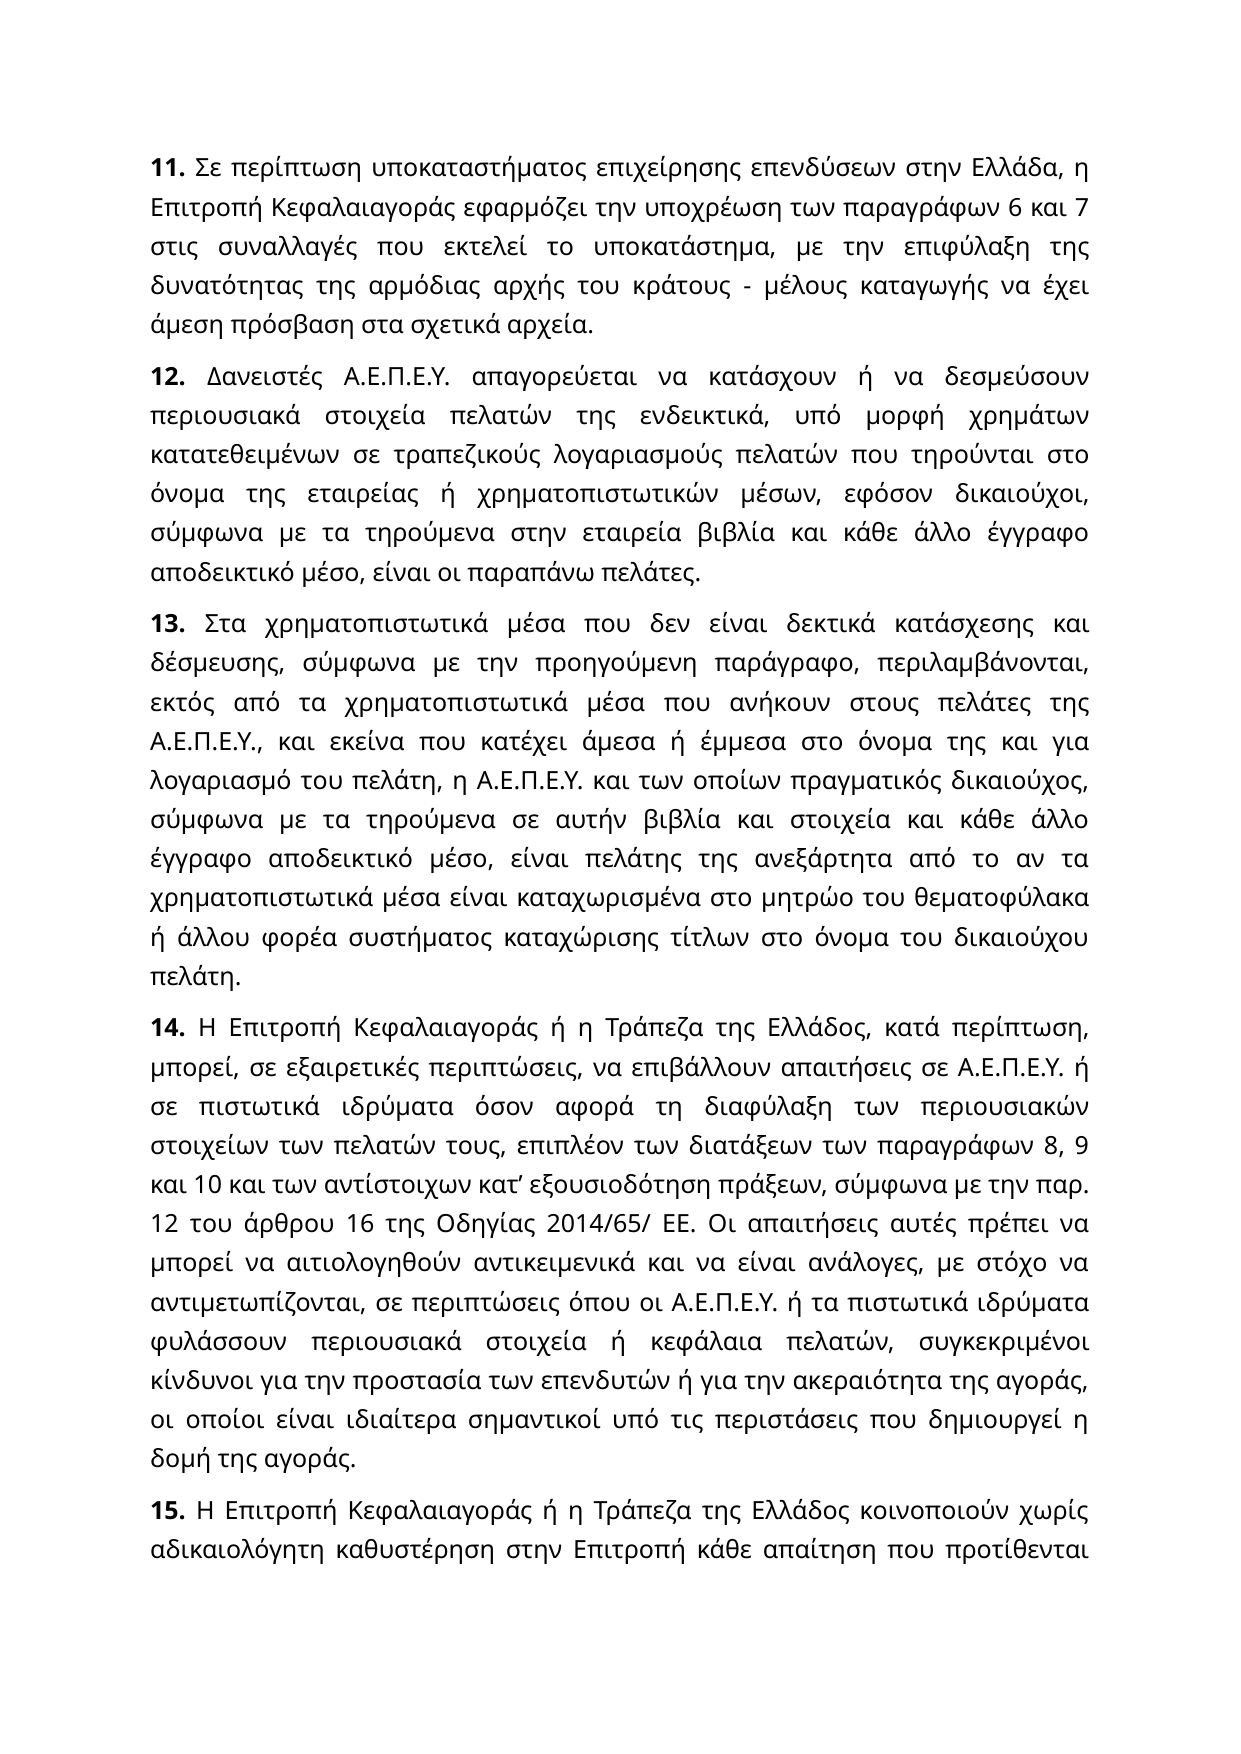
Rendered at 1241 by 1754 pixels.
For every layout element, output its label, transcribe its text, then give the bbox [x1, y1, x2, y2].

text 11. Σε περίπτωση υποκαταστήματος επιχείρησης επενδύσεων στην Ελλάδα, η Επιτροπή Κεφαλαιαγοράς εφαρμόζει την υποχρέωση των παραγράφων 6 και 7 στις συναλλαγές που εκτελεί το υποκατάστημα, με την επιφύλαξη της δυνατότητας της αρμόδιας αρχής του κράτους - μέλους καταγωγής να έχει άμεση πρόσβαση στα σχετικά αρχεία. [150, 150, 1090, 341]
text 12. Δανειστές Α.Ε.Π.Ε.Υ. απαγορεύεται να κατάσχουν ή να δεσμεύσουν περιουσιακά στοιχεία πελατών της ενδεικτικά, υπό μορφή χρημάτων κατατεθειμένων σε τραπεζικούς λογαριασμούς πελατών που τηρούνται στο όνομα της εταιρείας ή χρηματοπιστωτικών μέσων, εφόσον δικαιούχοι, σύμφωνα με τα τηρούμενα στην εταιρεία βιβλία και κάθε άλλο έγγραφο αποδεικτικό μέσο, είναι οι παραπάνω πελάτες. [150, 358, 1090, 588]
text 14. Η Επιτροπή Κεφαλαιαγοράς ή η Τράπεζα της Ελλάδος, κατά περίπτωση, μπορεί, σε εξαιρετικές περιπτώσεις, να επιβάλλουν απαιτήσεις σε Α.Ε.Π.Ε.Υ. ή σε πιστωτικά ιδρύματα όσον αφορά τη διαφύλαξη των περιουσιακών στοιχείων των πελατών τους, επιπλέον των διατάξεων των παραγράφων 8, 9 και 10 και των αντίστοιχων κατ’ εξουσιοδότηση πράξεων, σύμφωνα με την παρ. 12 του άρθρου 16 της Οδηγίας 2014/65/ ΕΕ. Οι απαιτήσεις αυτές πρέπει να μπορεί να αιτιολογηθούν αντικειμενικά και να είναι ανάλογες, με στόχο να αντιμετωπίζονται, σε περιπτώσεις όπου οι Α.Ε.Π.Ε.Υ. ή τα πιστωτικά ιδρύματα φυλάσσουν περιουσιακά στοιχεία ή κεφάλαια πελατών, συγκεκριμένοι κίνδυνοι για την προστασία των επενδυτών ή για την ακεραιότητα της αγοράς, οι οποίοι είναι ιδιαίτερα σημαντικοί υπό τις περιστάσεις που δημιουργεί η δομή της αγοράς. [150, 1010, 1090, 1475]
text 13. Στα χρηματοπιστωτικά μέσα που δεν είναι δεκτικά κατάσχεσης και δέσμευσης, σύμφωνα με την προηγούμενη παράγραφο, περιλαμβάνονται, εκτός από τα χρηματοπιστωτικά μέσα που ανήκουν στους πελάτες της Α.Ε.Π.Ε.Υ., και εκείνα που κατέχει άμεσα ή έμμεσα στο όνομα της και για λογαριασμό του πελάτη, η Α.Ε.Π.Ε.Υ. και των οποίων πραγματικός δικαιούχος, σύμφωνα με τα τηρούμενα σε αυτήν βιβλία και στοιχεία και κάθε άλλο έγγραφο αποδεικτικό μέσο, είναι πελάτης της ανεξάρτητα από το αν τα χρηματοπιστωτικά μέσα είναι καταχωρισμένα στο μητρώο του θεματοφύλακα ή άλλου φορέα συστήματος καταχώρισης τίτλων στο όνομα του δικαιούχου πελάτη. [150, 606, 1090, 992]
text 15. Η Επιτροπή Κεφαλαιαγοράς ή η Τράπεζα της Ελλάδος κοινοποιούν χωρίς αδικαιολόγητη καθυστέρηση στην Επιτροπή κάθε απαίτηση που προτίθενται [150, 1492, 1090, 1566]
